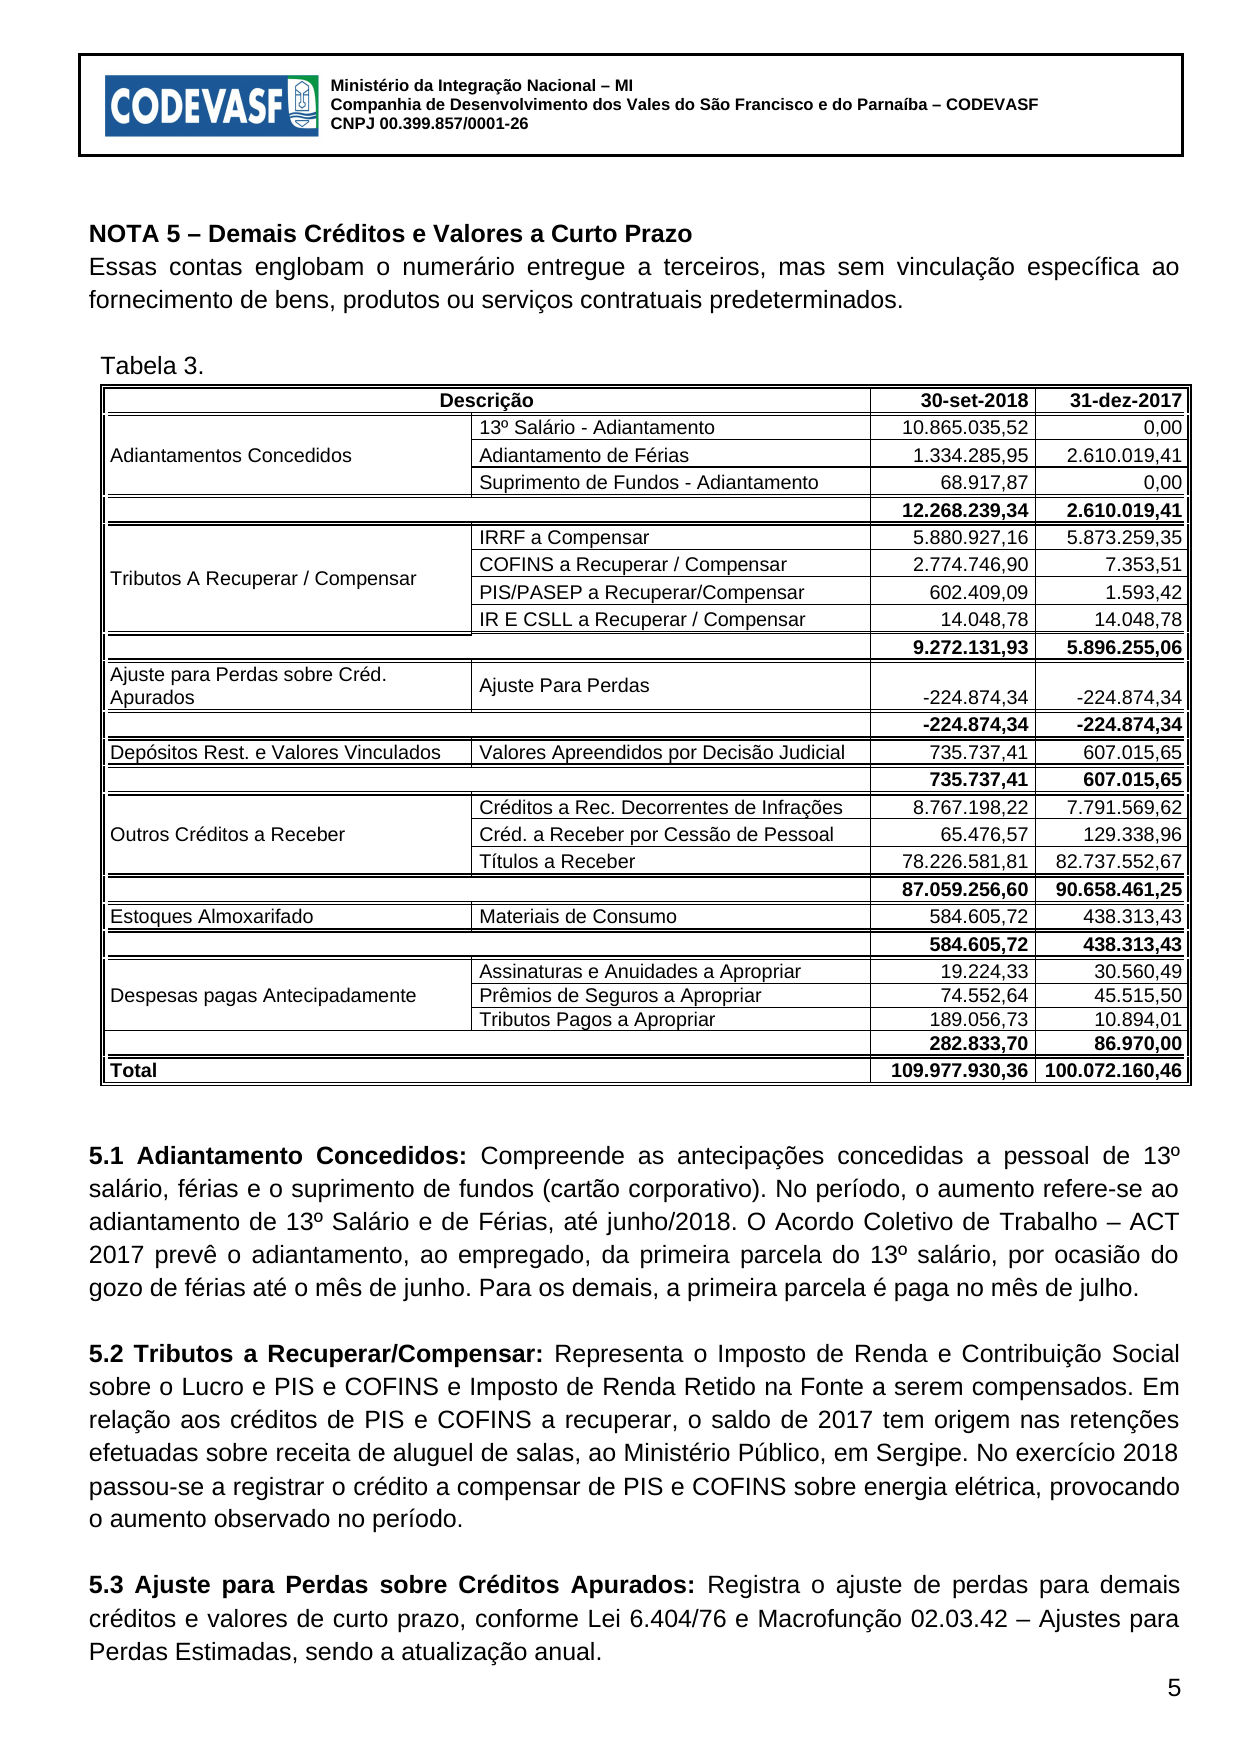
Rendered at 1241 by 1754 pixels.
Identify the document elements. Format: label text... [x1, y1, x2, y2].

table_cell Outros Créditos a Receber [103, 791, 471, 873]
table_cell 14.048,78 [871, 605, 1035, 631]
table_header Descrição [105, 389, 870, 412]
table_cell Estoques Almoxarifado [103, 901, 471, 928]
table_cell Ajuste para Perdas sobre Créd. Apurados [103, 658, 471, 708]
table_cell 87.059.256,60 [871, 878, 1035, 901]
table_cell Créditos a Rec. Decorrentes de Infrações [472, 796, 870, 818]
table_cell -224.874,34 [871, 663, 1035, 708]
table_cell [103, 873, 870, 901]
table_cell 607.015,65 [1036, 763, 1189, 791]
table_cell 5.880.927,16 [871, 526, 1035, 549]
table_cell 82.737.552,67 [1036, 847, 1187, 873]
table_cell 65.476,57 [871, 819, 1035, 846]
table_cell Ajuste Para Perdas [472, 663, 870, 708]
table_cell -224.874,34 [1036, 658, 1189, 708]
table_cell Tributos A Recuperar / Compensar [103, 521, 471, 631]
table_cell 2.610.019,41 [1036, 494, 1189, 521]
table_cell 602.409,09 [871, 577, 1035, 603]
table_cell 90.658.461,25 [1036, 873, 1189, 901]
text Tabela 3. [89, 351, 1181, 380]
table_cell -224.874,34 [1036, 709, 1189, 736]
table_cell 10.865.035,52 [871, 416, 1035, 439]
text 5.2 Tributos a Recuperar/Compensar: Representa o Imposto de Renda e Contribuição Social sobre o Lucro e PIS e COFINS e Imposto de Renda Retido na Fonte a serem compensados. Em relação aos créditos de PIS e COFINS a recuperar, o saldo de 2017 tem origem nas retenções efetuadas sobre receita de aluguel de salas, ao Ministério Público, em Sergipe. No exercício 2018 passou-se a registrar o crédito a compensar de PIS e COFINS sobre energia elétrica, provocando o aumento observado no período. [89, 1339, 1181, 1533]
table_cell 1.334.285,95 [871, 440, 1035, 466]
table_cell Materiais de Consumo [472, 905, 870, 928]
table_cell 14.048,78 [1036, 605, 1187, 631]
picture [99, 69, 325, 145]
table_cell 68.917,87 [871, 468, 1035, 494]
table_cell 584.605,72 [871, 905, 1035, 928]
table_cell 1.593,42 [1036, 577, 1187, 603]
table_cell Tributos Pagos a Apropriar [472, 1008, 870, 1030]
table_cell 189.056,73 [871, 1008, 1035, 1030]
table_cell 735.737,41 [871, 768, 1035, 791]
text 5.1 Adiantamento Concedidos: Compreende as antecipações concedidas a pessoal de 13º salário, férias e o suprimento de fundos (cartão corporativo). No período, o aumento refere-se ao adiantamento de 13º Salário e de Férias, até junho/2018. O Acordo Coletivo de Trabalho – ACT 2017 prevê o adiantamento, ao empregado, da primeira parcela do 13º salário, por ocasião do gozo de férias até o mês de junho. Para os demais, a primeira parcela é paga no mês de julho. [89, 1141, 1181, 1302]
table_cell 282.833,70 [871, 1031, 1035, 1054]
table_cell 78.226.581,81 [871, 847, 1035, 873]
table_cell 735.737,41 [871, 741, 1035, 763]
table_cell 12.268.239,34 [871, 498, 1035, 521]
text Essas contas englobam o numerário entregue a terceiros, mas sem vinculação específica ao fornecimento de bens, produtos ou serviços contratuais predeterminados. [89, 252, 1181, 314]
table_cell 5.896.255,06 [1036, 631, 1188, 658]
table_cell 30.560,49 [1036, 955, 1189, 983]
table_cell 584.605,72 [871, 933, 1035, 955]
table_cell 86.970,00 [1036, 1031, 1187, 1054]
table_cell 9.272.131,93 [871, 634, 1035, 658]
table_cell 7.791.569,62 [1036, 791, 1189, 818]
table_cell [103, 763, 870, 791]
table_cell Suprimento de Fundos - Adiantamento [472, 468, 870, 494]
table_cell 7.353,51 [1036, 550, 1187, 576]
table_cell Prêmios de Seguros a Apropriar [472, 984, 870, 1007]
table_cell Despesas pagas Antecipadamente [103, 955, 471, 1030]
table_cell Valores Apreendidos por Decisão Judicial [472, 741, 870, 763]
table_cell COFINS a Recuperar / Compensar [472, 550, 870, 576]
table_cell 2.610.019,41 [1036, 440, 1187, 466]
table_cell 2.774.746,90 [871, 550, 1035, 576]
table_cell [103, 709, 870, 736]
table_cell 438.313,43 [1036, 928, 1189, 955]
table_cell 13º Salário - Adiantamento [472, 416, 870, 439]
table_cell Títulos a Receber [472, 847, 870, 873]
table_cell Depósitos Rest. e Valores Vinculados [103, 736, 471, 763]
table_cell Total [103, 1054, 870, 1082]
table_cell [103, 928, 870, 955]
table_cell 45.515,50 [1036, 984, 1187, 1007]
table_cell IRRF a Compensar [472, 526, 870, 549]
table_cell 109.977.930,36 [871, 1059, 1035, 1082]
table_cell Adiantamento de Férias [472, 440, 870, 466]
table_cell 19.224,33 [871, 960, 1035, 983]
table_cell [105, 1031, 870, 1054]
table_cell 5.873.259,35 [1036, 521, 1189, 549]
table_cell IR E CSLL a Recuperar / Compensar [472, 605, 870, 631]
table_cell [103, 494, 870, 521]
table_cell -224.874,34 [871, 713, 1035, 736]
table_cell 74.552,64 [871, 984, 1035, 1007]
table_cell 100.072.160,46 [1036, 1054, 1189, 1082]
table_cell PIS/PASEP a Recuperar/Compensar [472, 577, 870, 603]
table_cell 0,00 [1036, 468, 1187, 494]
table_cell [103, 631, 870, 658]
table_cell Assinaturas e Anuidades a Apropriar [472, 960, 870, 983]
table_cell 8.767.198,22 [871, 796, 1035, 818]
table_cell 129.338,96 [1036, 819, 1187, 846]
text 5.3 Ajuste para Perdas sobre Créditos Apurados: Registra o ajuste de perdas para demais créditos e valores de curto prazo, conforme Lei 6.404/76 e Macrofunção 02.03.42 – Ajustes para Perdas Estimadas, sendo a atualização anual. [89, 1571, 1181, 1665]
table_cell 10.894,01 [1036, 1008, 1187, 1030]
table_cell Adiantamentos Concedidos [103, 412, 471, 494]
table_cell Créd. a Receber por Cessão de Pessoal [472, 819, 870, 846]
table_cell 438.313,43 [1036, 901, 1189, 928]
table_header 30-set-2018 [871, 389, 1035, 412]
table_cell 0,00 [1036, 412, 1189, 439]
table_header 31-dez-2017 [1036, 389, 1187, 412]
table_cell 607.015,65 [1036, 736, 1189, 763]
text NOTA 5 – Demais Créditos e Valores a Curto Prazo [89, 219, 1181, 248]
